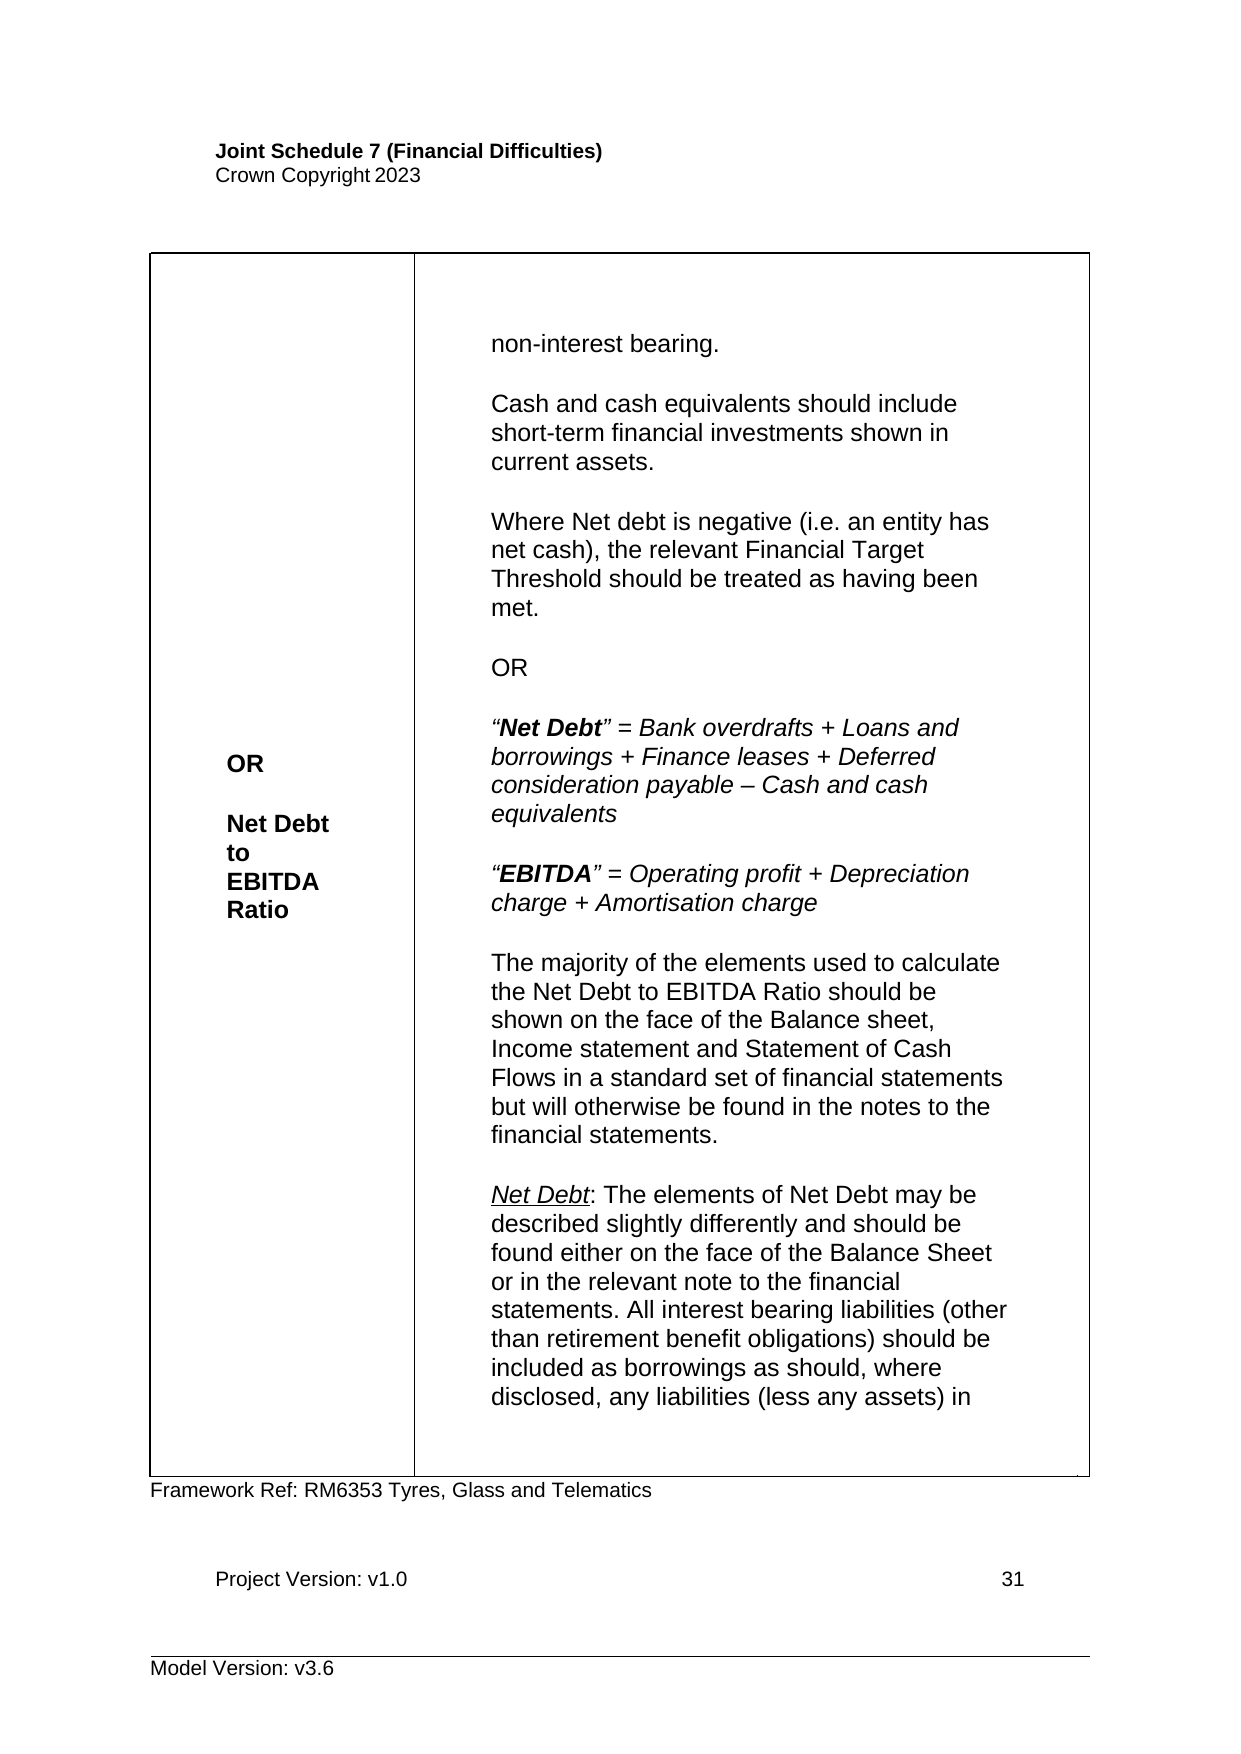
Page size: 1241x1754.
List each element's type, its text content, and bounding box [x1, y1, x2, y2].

table_cell OR Net Debt to EBITDA Ratio [151, 254, 414, 1476]
table_cell non-interest bearing. Cash and cash equivalents should include short-term financial investments shown in current assets. Where Net debt is negative (i.e. an entity has net cash), the relevant Financial Target Threshold should be treated as having been met. OR “Net Debt” = Bank overdrafts + Loans and borrowings + Finance leases + Deferred consideration payable – Cash and cash equivalents “EBITDA” = Operating profit + Depreciation charge + Amortisation charge The majority of the elements used to calculate the Net Debt to EBITDA Ratio should be shown on the face of the Balance sheet, Income statement and Statement of Cash Flows in a standard set of financial statements but will otherwise be found in the notes to the financial statements. Net Debt: The elements of Net Debt may be described slightly differently and should be found either on the face of the Balance Sheet or in the relevant note to the financial statements. All interest bearing liabilities (other than retirement benefit obligations) should be included as borrowings as should, where disclosed, any liabilities (less any assets) in [415, 254, 1089, 1476]
